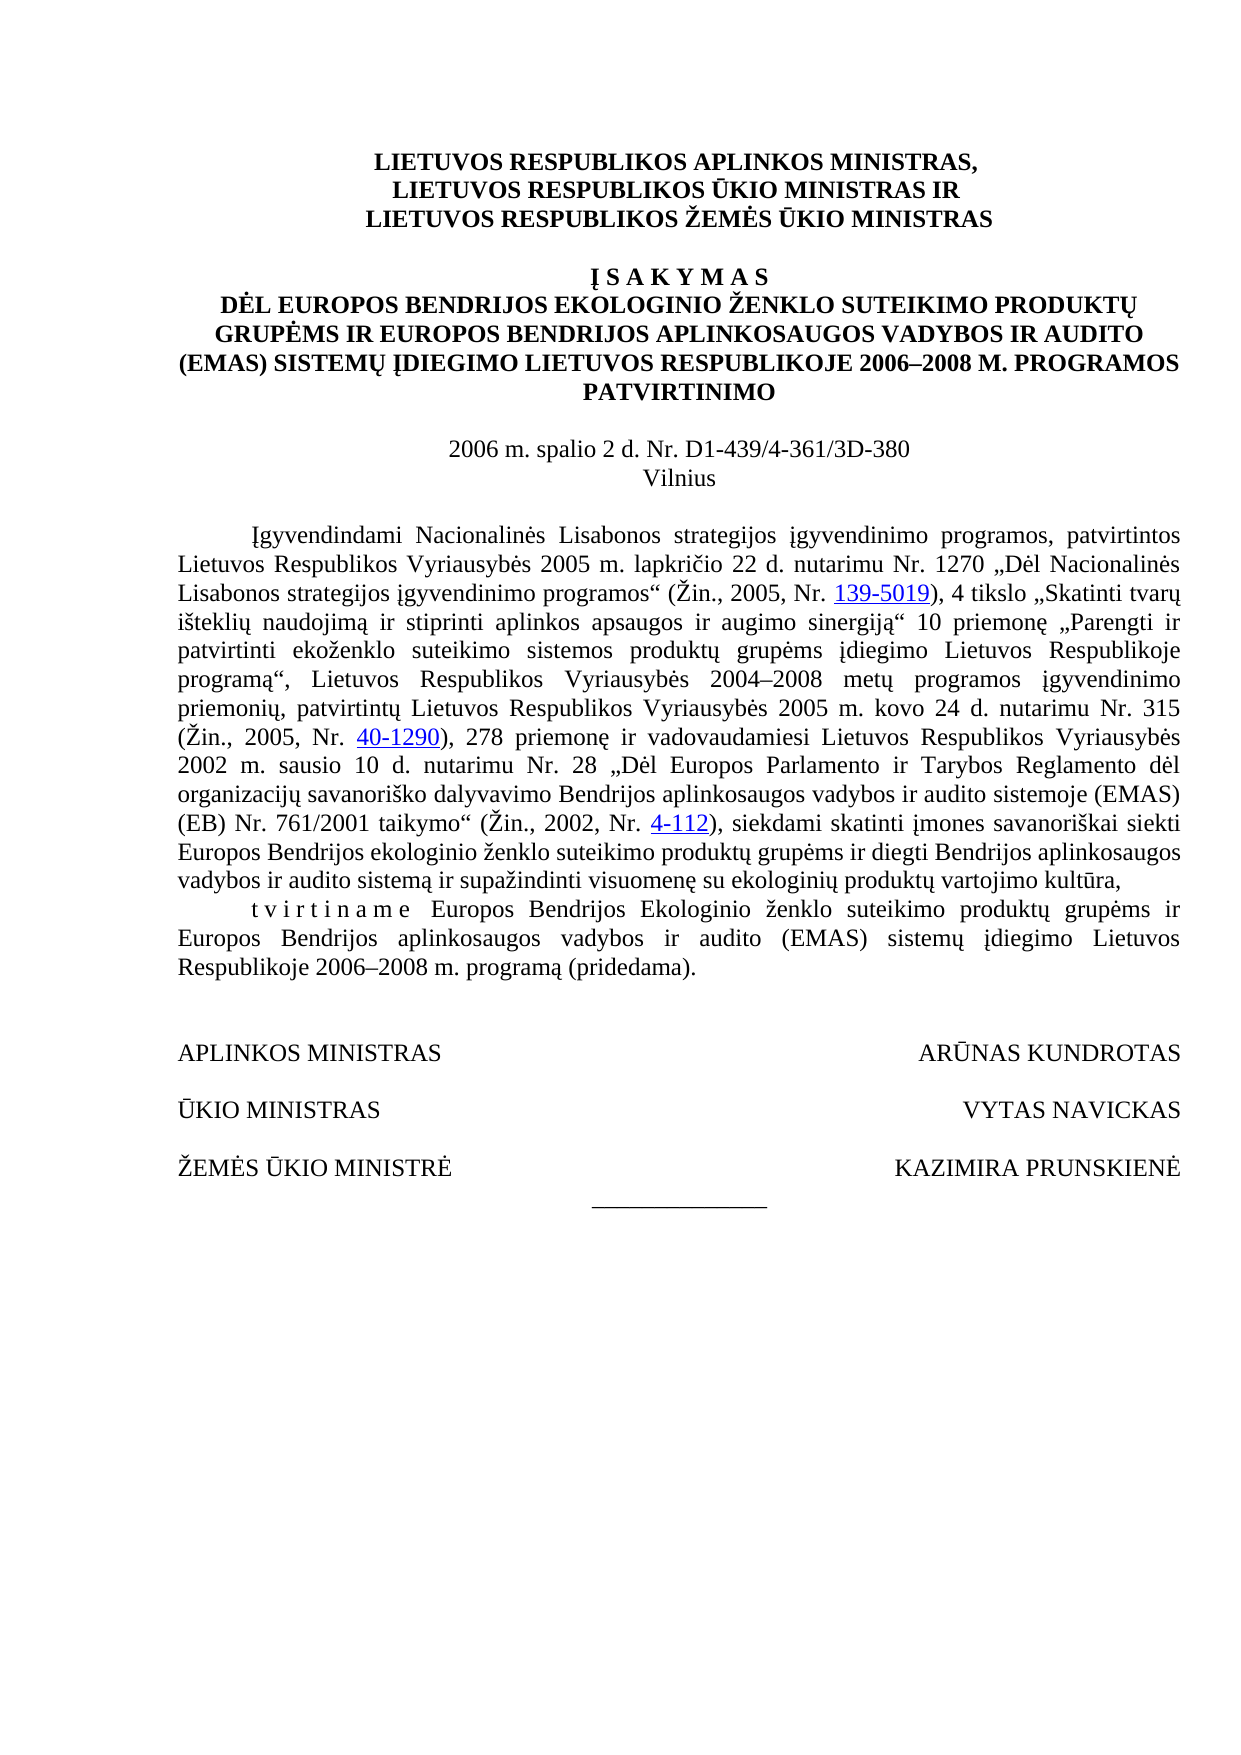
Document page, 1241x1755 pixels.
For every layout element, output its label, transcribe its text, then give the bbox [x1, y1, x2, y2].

text ______________ [177, 1182, 1181, 1211]
text LIETUVOS RESPUBLIKOS ŪKIO MINISTRAS IR [177, 176, 1181, 204]
text Į S A K Y M A S [177, 262, 1181, 291]
text ŪKIO MINISTRAS VYTAS NAVICKAS [177, 1096, 1181, 1124]
text APLINKOS MINISTRAS ARŪNAS KUNDROTAS [177, 1038, 1181, 1067]
text LIETUVOS RESPUBLIKOS APLINKOS MINISTRAS, [177, 147, 1181, 176]
text ŽEMĖS ŪKIO MINISTRĖ KAZIMIRA PRUNSKIENĖ [177, 1153, 1181, 1182]
text Įgyvendindami Nacionalinės Lisabonos strategijos įgyvendinimo programos, patvirtintos Lietuvos Respublikos Vyriausybės 2005 m. lapkričio 22 d. nutarimu Nr. 1270 „Dėl Nacionalinės Lisabonos strategijos įgyvendinimo programos“ (Žin., 2005, Nr. 139-5019), 4 tikslo „Skatinti tvarų išteklių naudojimą ir stiprinti aplinkos apsaugos ir augimo sinergiją“ 10 priemonę „Parengti ir patvirtinti ekoženklo suteikimo sistemos produktų grupėms įdiegimo Lietuvos Respublikoje programą“, Lietuvos Respublikos Vyriausybės 2004–2008 metų programos įgyvendinimo priemonių, patvirtintų Lietuvos Respublikos Vyriausybės 2005 m. kovo 24 d. nutarimu Nr. 315 (Žin., 2005, Nr. 40-1290), 278 priemonę ir vadovaudamiesi Lietuvos Respublikos Vyriausybės 2002 m. sausio 10 d. nutarimu Nr. 28 „Dėl Europos Parlamento ir Tarybos Reglamento dėl organizacijų savanoriško dalyvavimo Bendrijos aplinkosaugos vadybos ir audito sistemoje (EMAS) (EB) Nr. 761/2001 taikymo“ (Žin., 2002, Nr. 4-112), siekdami skatinti įmones savanoriškai siekti Europos Bendrijos ekologinio ženklo suteikimo produktų grupėms ir diegti Bendrijos aplinkosaugos vadybos ir audito sistemą ir supažindinti visuomenę su ekologinių produktų vartojimo kultūra, [177, 521, 1181, 894]
text LIETUVOS RESPUBLIKOS ŽEMĖS ŪKIO MINISTRAS [177, 204, 1181, 233]
text 2006 m. spalio 2 d. Nr. D1-439/4-361/3D-380 [177, 434, 1181, 463]
text tvirtiname Europos Bendrijos Ekologinio ženklo suteikimo produktų grupėms ir Europos Bendrijos aplinkosaugos vadybos ir audito (EMAS) sistemų įdiegimo Lietuvos Respublikoje 2006–2008 m. programą (pridedama). [177, 894, 1181, 981]
text DĖL EUROPOS BENDRIJOS EKOLOGINIO ŽENKLO SUTEIKIMO PRODUKTŲ GRUPĖMS IR EUROPOS BENDRIJOS APLINKOSAUGOS VADYBOS IR AUDITO (EMAS) SISTEMŲ ĮDIEGIMO LIETUVOS RESPUBLIKOJE 2006–2008 M. PROGRAMOS PATVIRTINIMO [177, 291, 1181, 406]
text Vilnius [177, 463, 1181, 492]
